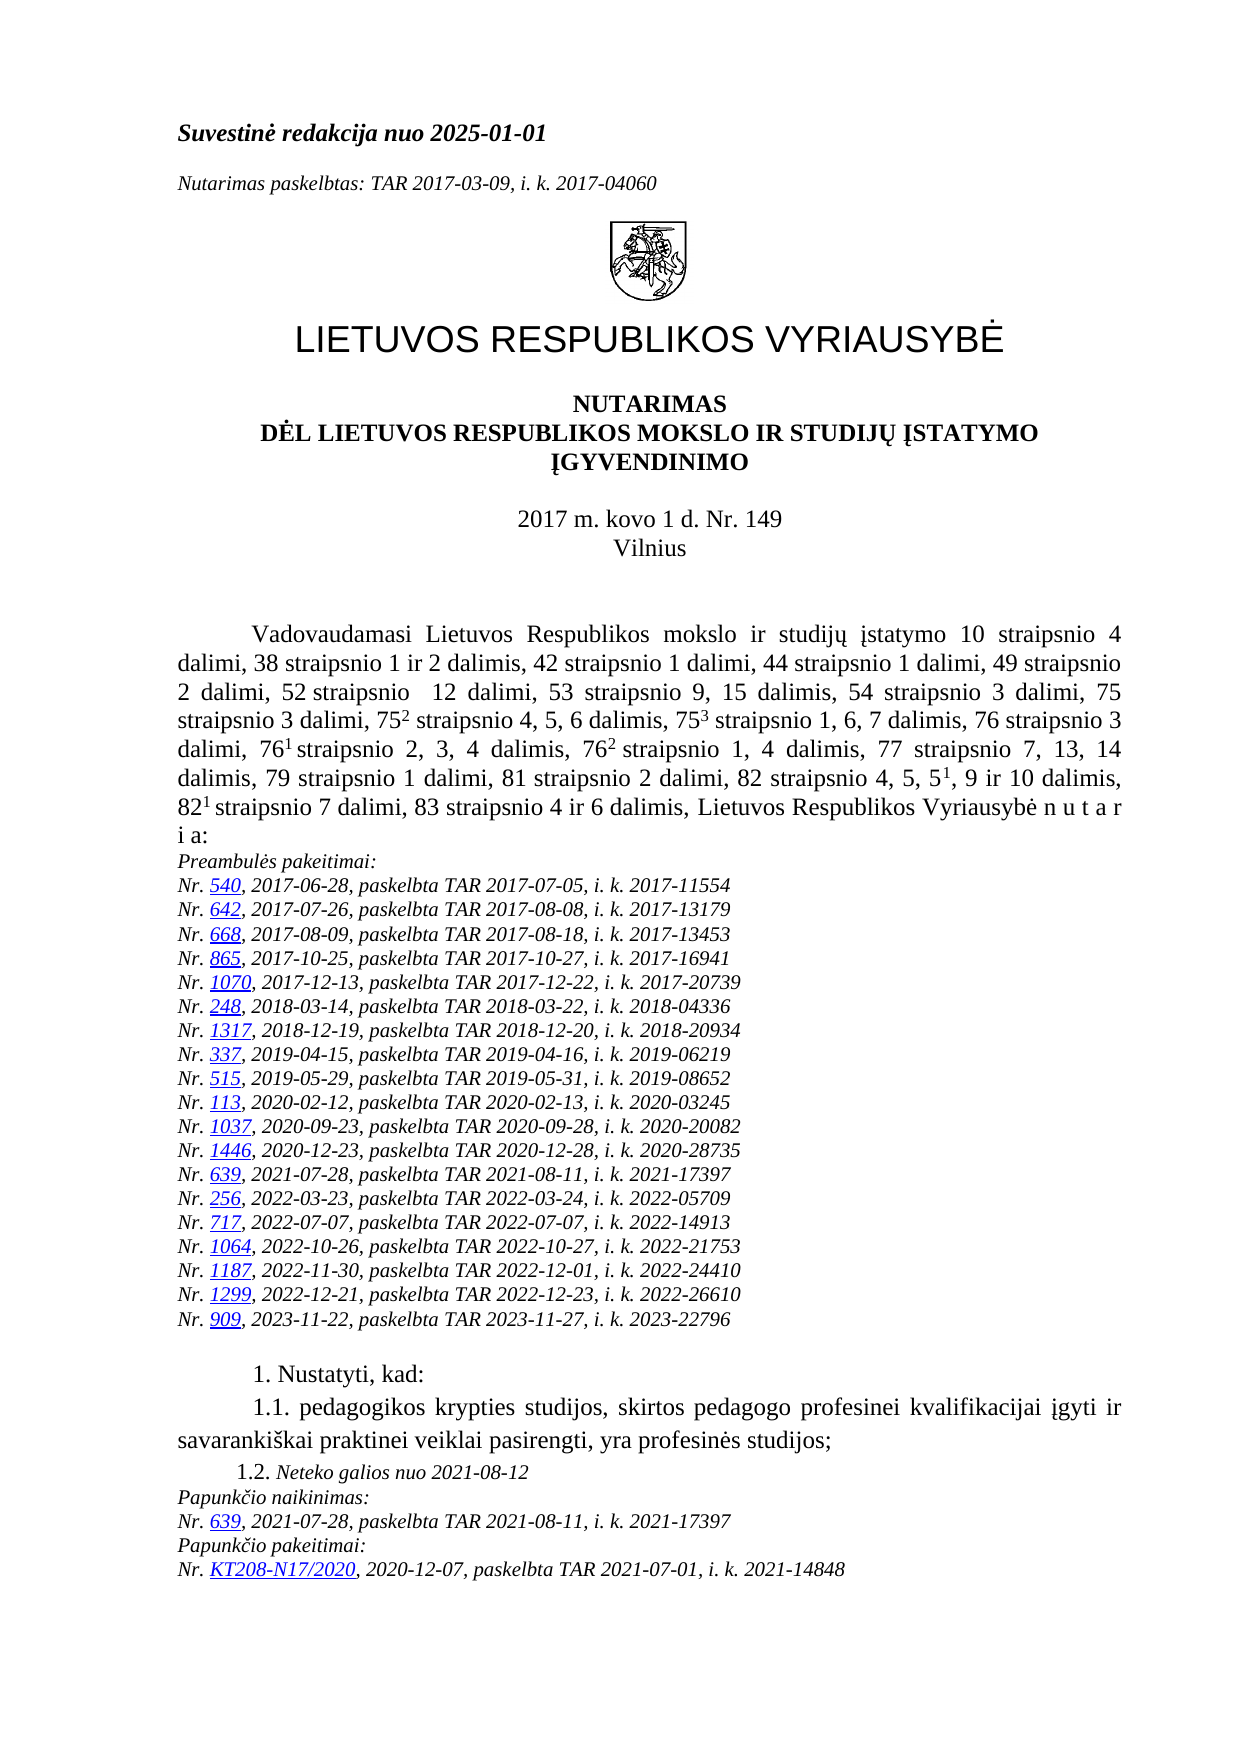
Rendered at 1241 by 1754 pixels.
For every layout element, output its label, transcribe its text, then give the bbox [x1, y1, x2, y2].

text Suvestinė redakcija nuo 2025-01-01 [177, 118, 1122, 147]
text Nr. KT208-N17/2020, 2020-12-07, paskelbta TAR 2021-07-01, i. k. 2021-14848 [177, 1557, 1122, 1581]
text Nr. 1299, 2022-12-21, paskelbta TAR 2022-12-23, i. k. 2022-26610 [177, 1282, 1122, 1306]
text Preambulės pakeitimai: [177, 849, 1122, 873]
text 1.1. pedagogikos krypties studijos, skirtos pedagogo profesinei kvalifikacijai įgyti ir savarankiškai praktinei veiklai pasirengti, yra profesinės studijos; [177, 1392, 1122, 1454]
text DĖL LIETUVOS RESPUBLIKOS MOKSLO IR STUDIJŲ ĮSTATYMO ĮGYVENDINIMO [177, 418, 1122, 476]
text Vilnius [177, 533, 1122, 562]
text Nutarimas paskelbtas: TAR 2017-03-09, i. k. 2017-04060 [177, 171, 1122, 195]
text Papunkčio naikinimas: [177, 1485, 1122, 1509]
text Lietuvos Respublikos Vyriausybė [177, 317, 1122, 361]
text Vadovaudamasi Lietuvos Respublikos mokslo ir studijų įstatymo 10 straipsnio 4 dalimi, 38 straipsnio 1 ir 2 dalimis, 42 straipsnio 1 dalimi, 44 straipsnio 1 dalimi, 49 straipsnio 2 dalimi, 52 straipsnio 12 dalimi, 53 straipsnio 9, 15 dalimis, 54 straipsnio 3 dalimi, 75 straipsnio 3 dalimi, 752 straipsnio 4, 5, 6 dalimis, 753 straipsnio 1, 6, 7 dalimis, 76 straipsnio 3 dalimi, 761 straipsnio 2, 3, 4 dalimis, 762 straipsnio 1, 4 dalimis, 77 straipsnio 7, 13, 14 dalimis, 79 straipsnio 1 dalimi, 81 straipsnio 2 dalimi, 82 straipsnio 4, 5, 51, 9 ir 10 dalimis, 821 straipsnio 7 dalimi, 83 straipsnio 4 ir 6 dalimis, Lietuvos Respublikos Vyriausybė n u t a r i a: [177, 619, 1122, 849]
text Nr. 642, 2017-07-26, paskelbta TAR 2017-08-08, i. k. 2017-13179 [177, 897, 1122, 921]
text Nr. 337, 2019-04-15, paskelbta TAR 2019-04-16, i. k. 2019-06219 [177, 1042, 1122, 1066]
text 1. Nustatyti, kad: [177, 1359, 1122, 1388]
text Nr. 1317, 2018-12-19, paskelbta TAR 2018-12-20, i. k. 2018-20934 [177, 1018, 1122, 1042]
text 2017 m. kovo 1 d. Nr. 149 [177, 504, 1122, 533]
text Papunkčio pakeitimai: [177, 1533, 1122, 1557]
text Nr. 639, 2021-07-28, paskelbta TAR 2021-08-11, i. k. 2021-17397 [177, 1509, 1122, 1533]
text nutarimas [177, 389, 1122, 418]
text Nr. 256, 2022-03-23, paskelbta TAR 2022-03-24, i. k. 2022-05709 [177, 1186, 1122, 1210]
text Nr. 1070, 2017-12-13, paskelbta TAR 2017-12-22, i. k. 2017-20739 [177, 969, 1122, 994]
text Nr. 865, 2017-10-25, paskelbta TAR 2017-10-27, i. k. 2017-16941 [177, 946, 1122, 969]
text Nr. 1446, 2020-12-23, paskelbta TAR 2020-12-28, i. k. 2020-28735 [177, 1138, 1122, 1162]
text Nr. 717, 2022-07-07, paskelbta TAR 2022-07-07, i. k. 2022-14913 [177, 1210, 1122, 1234]
text Nr. 515, 2019-05-29, paskelbta TAR 2019-05-31, i. k. 2019-08652 [177, 1066, 1122, 1090]
text Nr. 540, 2017-06-28, paskelbta TAR 2017-07-05, i. k. 2017-11554 [177, 873, 1122, 897]
text Nr. 1037, 2020-09-23, paskelbta TAR 2020-09-28, i. k. 2020-20082 [177, 1114, 1122, 1138]
text Nr. 113, 2020-02-12, paskelbta TAR 2020-02-13, i. k. 2020-03245 [177, 1090, 1122, 1114]
text Nr. 909, 2023-11-22, paskelbta TAR 2023-11-27, i. k. 2023-22796 [177, 1306, 1122, 1331]
text Nr. 1187, 2022-11-30, paskelbta TAR 2022-12-01, i. k. 2022-24410 [177, 1258, 1122, 1282]
text Nr. 1064, 2022-10-26, paskelbta TAR 2022-10-27, i. k. 2022-21753 [177, 1234, 1122, 1258]
text Nr. 639, 2021-07-28, paskelbta TAR 2021-08-11, i. k. 2021-17397 [177, 1162, 1122, 1186]
text Nr. 248, 2018-03-14, paskelbta TAR 2018-03-22, i. k. 2018-04336 [177, 994, 1122, 1018]
text 1.2. Neteko galios nuo 2021-08-12 [177, 1458, 1122, 1485]
text Nr. 668, 2017-08-09, paskelbta TAR 2017-08-18, i. k. 2017-13453 [177, 921, 1122, 946]
